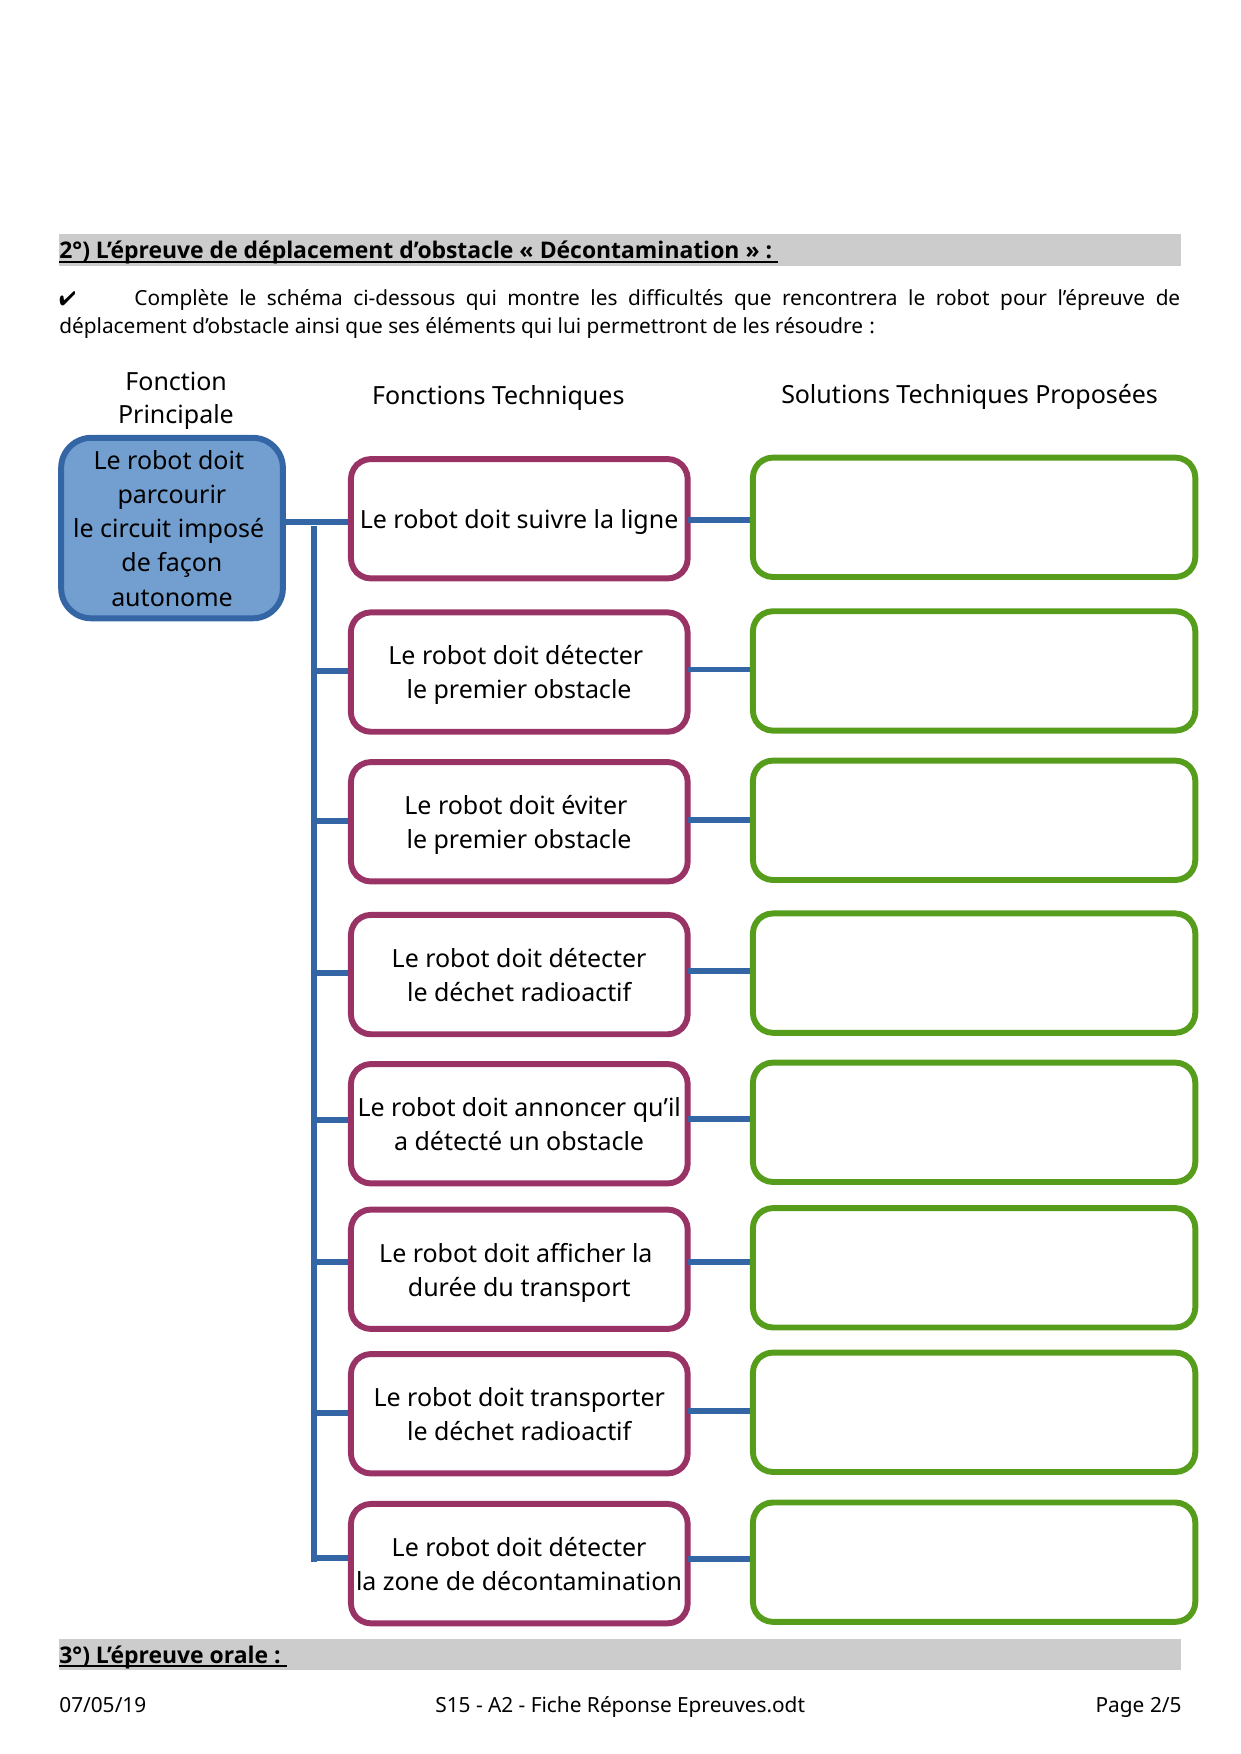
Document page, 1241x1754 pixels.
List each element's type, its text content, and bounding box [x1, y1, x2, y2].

list 2°) L’épreuve de déplacement d’obstacle « Décontamination » : [59, 234, 1181, 266]
list 3°) L’épreuve orale : [59, 1639, 1181, 1670]
list Complète le schéma ci-dessous qui montre les difficultés que rencontrera le robot pour l’épreuve de déplacement d’obstacle ainsi que ses éléments qui lui permettront de les résoudre : [59, 283, 1181, 340]
